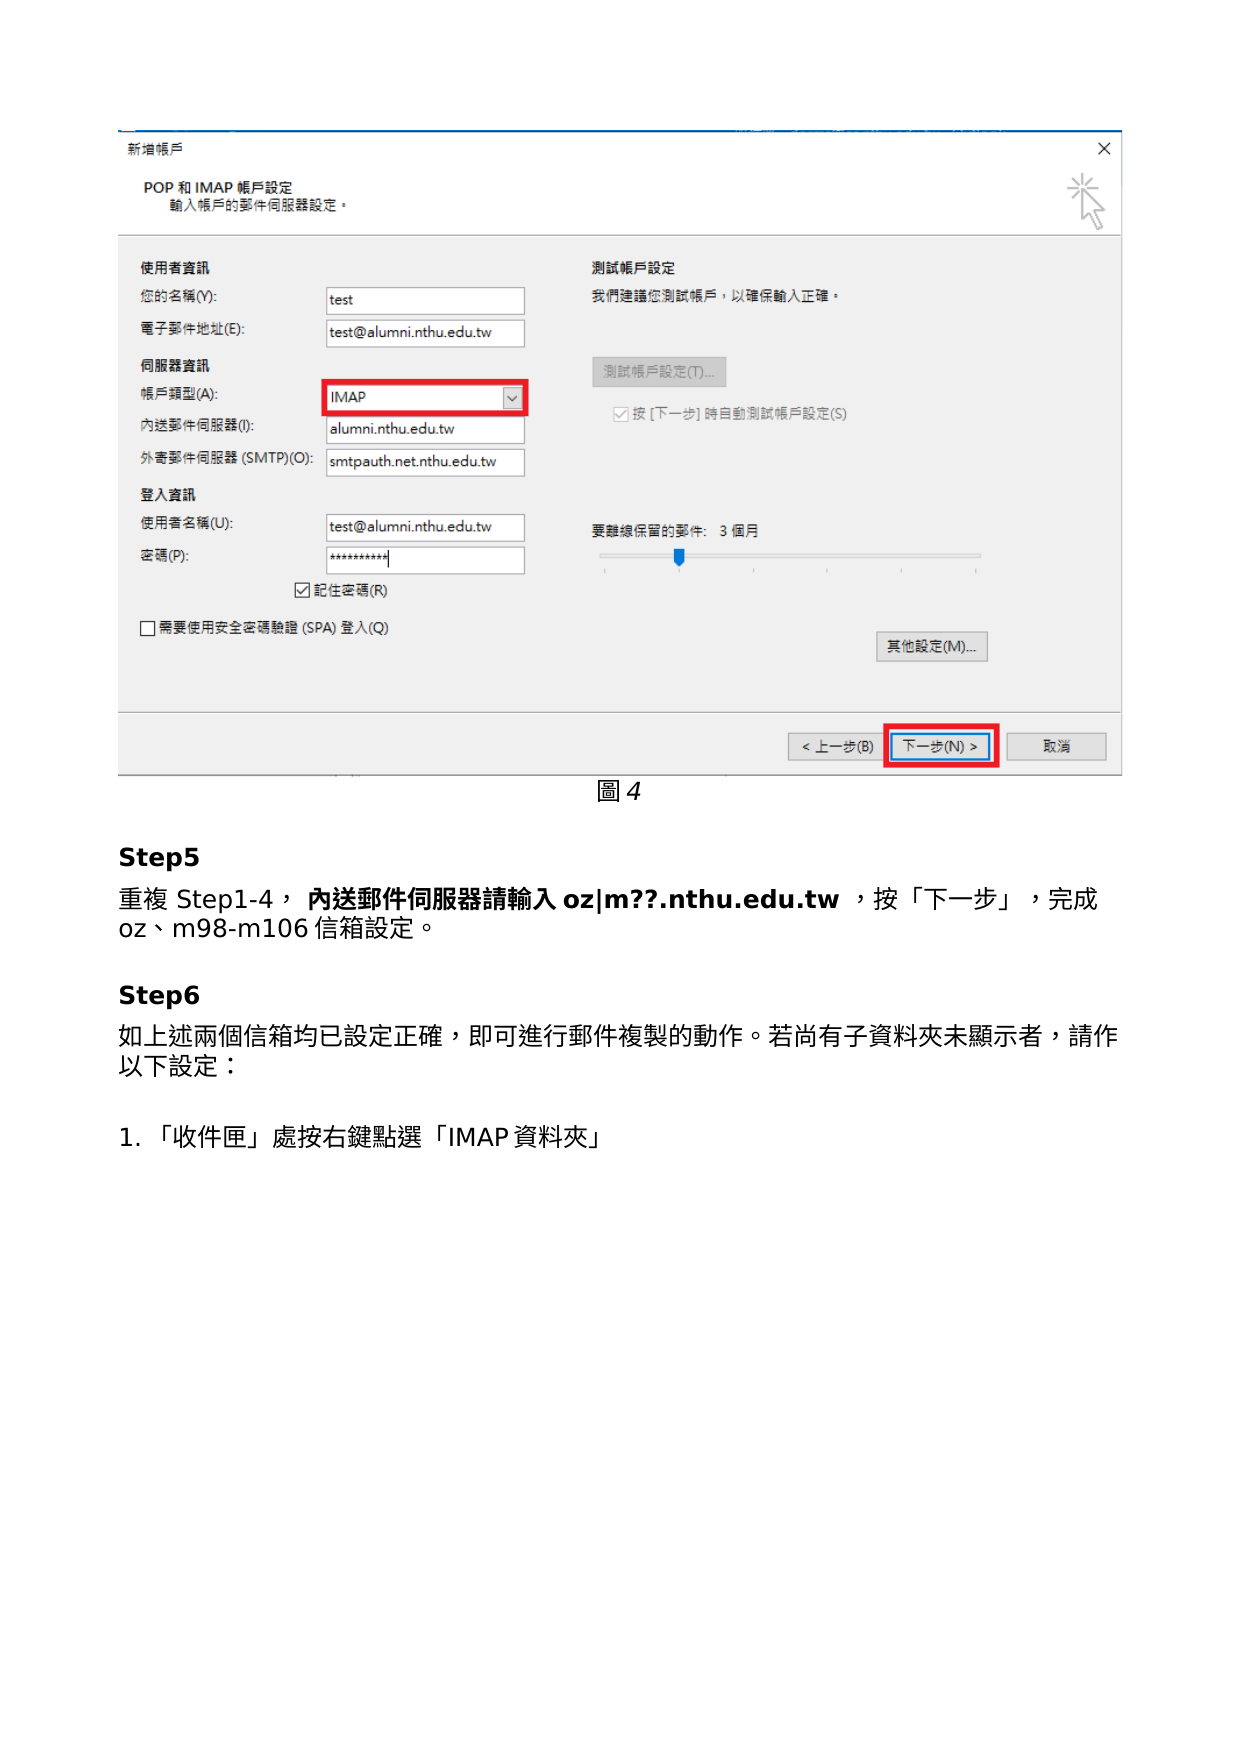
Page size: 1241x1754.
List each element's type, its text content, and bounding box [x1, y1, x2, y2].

text 如上述兩個信箱均已設定正確，即可進行郵件複製的動作。若尚有子資料夾未顯示者，請作以下設定： [118, 1022, 1122, 1081]
text 圖4 [118, 777, 1122, 806]
text 重複 Step1-4， 內送郵件伺服器請輸入oz|m??.nthu.edu.tw ，按「下一步」，完成oz、m98-m106信箱設定。 [118, 885, 1122, 943]
subtitle Step6 [118, 981, 1122, 1010]
subtitle Step5 [118, 843, 1122, 872]
picture [118, 130, 1123, 777]
list 「收件匣」處按右鍵點選「IMAP資料夾」 [118, 1123, 1122, 1152]
